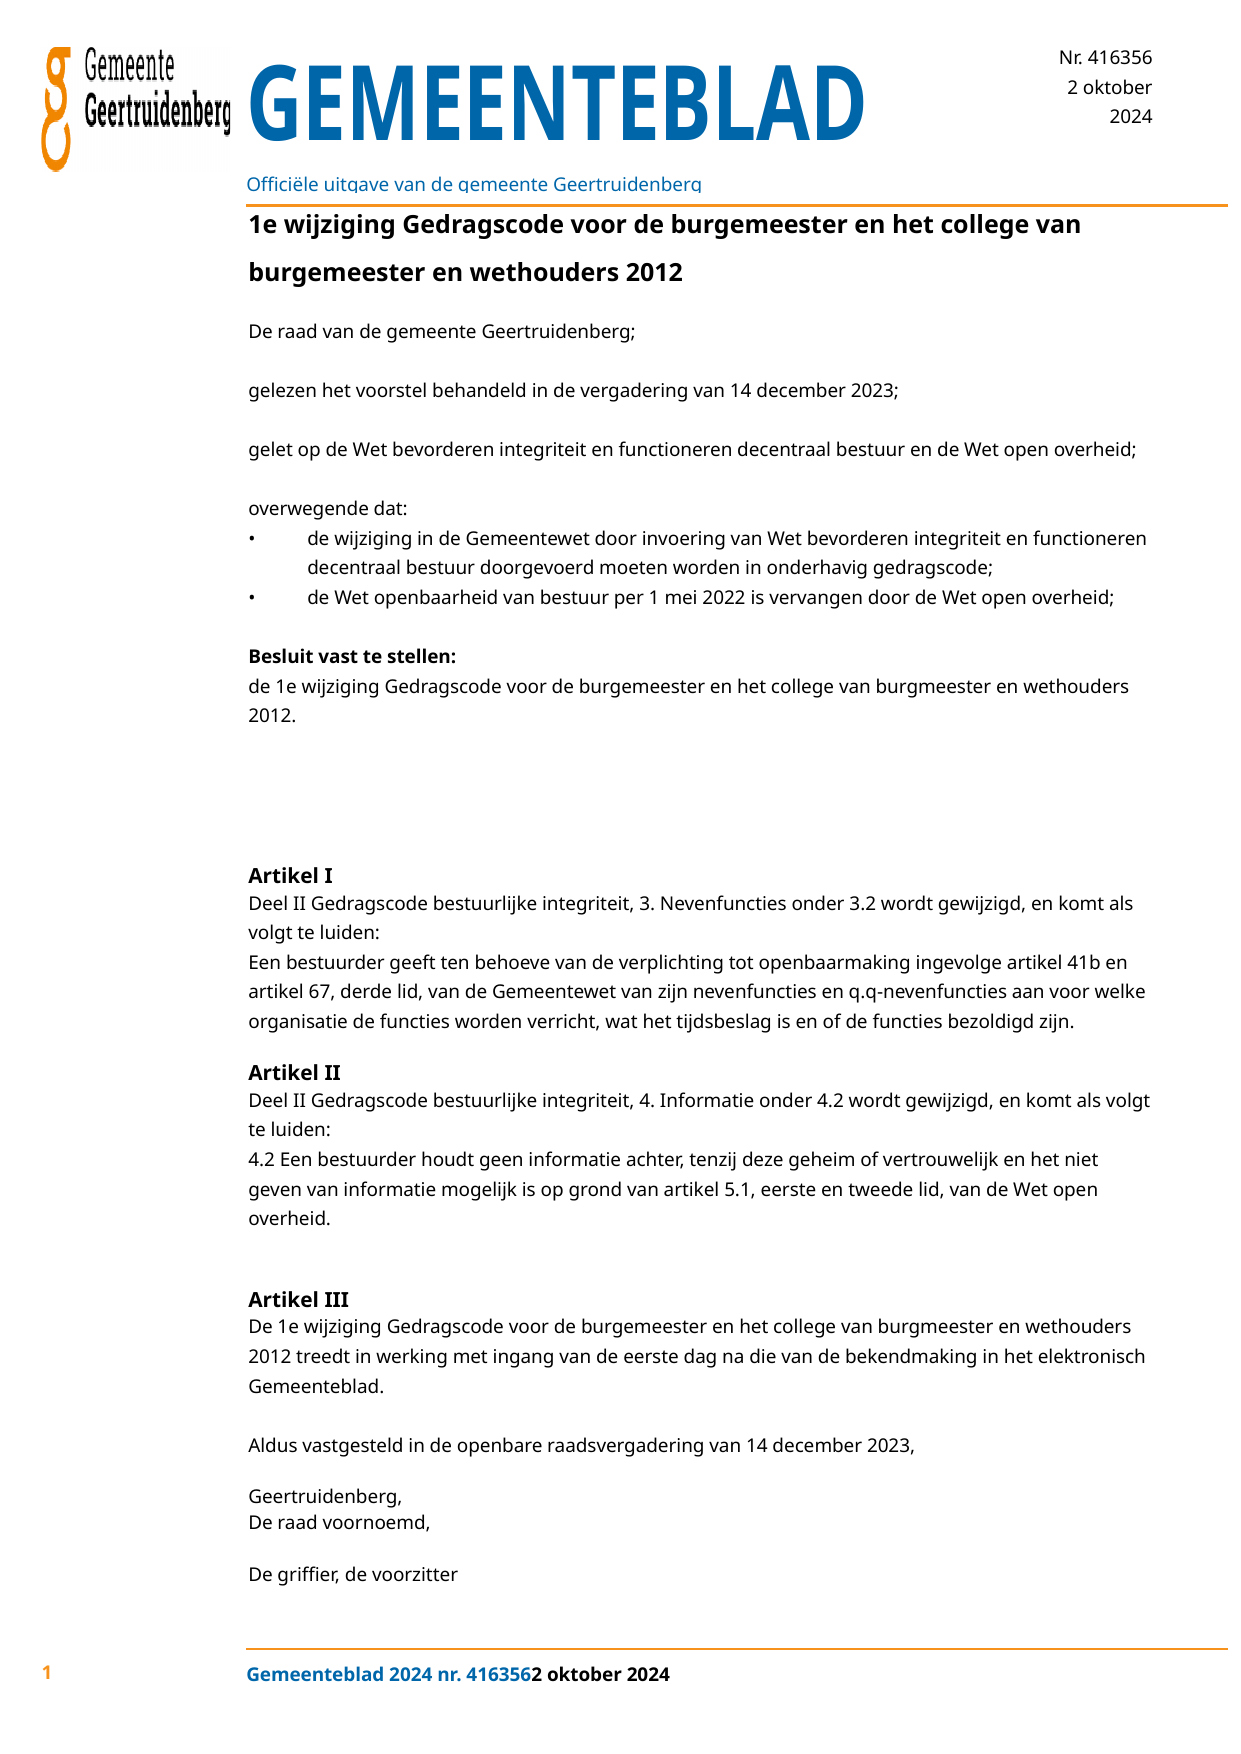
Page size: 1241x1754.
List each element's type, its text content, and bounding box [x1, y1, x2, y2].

text Deel II Gedragscode bestuurlijke integriteit, 4. Informatie onder 4.2 wordt gewijzigd, en komt als volgt te luiden: [248, 1087, 1152, 1142]
text Deel II Gedragscode bestuurlijke integriteit, 3. Nevenfuncties onder 3.2 wordt gewijzigd, en komt als volgt te luiden: [248, 890, 1152, 945]
text Besluit vast te stellen: [248, 643, 1152, 669]
text De griffier, de voorzitter [248, 1561, 1152, 1586]
text Artikel I [248, 861, 1152, 890]
text 1e wijziging Gedragscode voor de burgemeester en het college van burgemeester en wethouders 2012 [248, 207, 1152, 288]
text gelezen het voorstel behandeld in de vergadering van 14 december 2023; [248, 377, 1152, 403]
list de Wet openbaarheid van bestuur per 1 mei 2022 is vervangen door de Wet open overheid; [248, 584, 1152, 610]
text overwegende dat: [248, 495, 1152, 521]
text De 1e wijziging Gedragscode voor de burgemeester en het college van burgmeester en wethouders 2012 treedt in werking met ingang van de eerste dag na die van de bekendmaking in het elektronisch Gemeenteblad. [248, 1314, 1152, 1399]
text Artikel III [248, 1285, 1152, 1314]
text Aldus vastgesteld in de openbare raadsvergadering van 14 december 2023, [248, 1432, 1152, 1458]
text 4.2 Een bestuurder houdt geen informatie achter, tenzij deze geheim of vertrouwelijk en het niet geven van informatie mogelijk is op grond van artikel 5.1, eerste en tweede lid, van de Wet open overheid. [248, 1146, 1152, 1231]
text gelet op de Wet bevorderen integriteit en functioneren decentraal bestuur en de Wet open overheid; [248, 436, 1152, 462]
text De raad van de gemeente Geertruidenberg; [248, 318, 1152, 344]
picture [41, 47, 231, 172]
text Geertruidenberg, [248, 1483, 1152, 1509]
text de 1e wijziging Gedragscode voor de burgemeester en het college van burgmeester en wethouders 2012. [248, 673, 1152, 728]
list de wijziging in de Gemeentewet door invoering van Wet bevorderen integriteit en functioneren decentraal bestuur doorgevoerd moeten worden in onderhavig gedragscode; [248, 525, 1152, 580]
text De raad voornoemd, [248, 1509, 1152, 1535]
text Een bestuurder geeft ten behoeve van de verplichting tot openbaarmaking ingevolge artikel 41b en artikel 67, derde lid, van de Gemeentewet van zijn nevenfuncties en q.q-nevenfuncties aan voor welke organisatie de functies worden verricht, wat het tijdsbeslag is en of de functies bezoldigd zijn. [248, 949, 1152, 1034]
text Artikel II [248, 1058, 1152, 1087]
